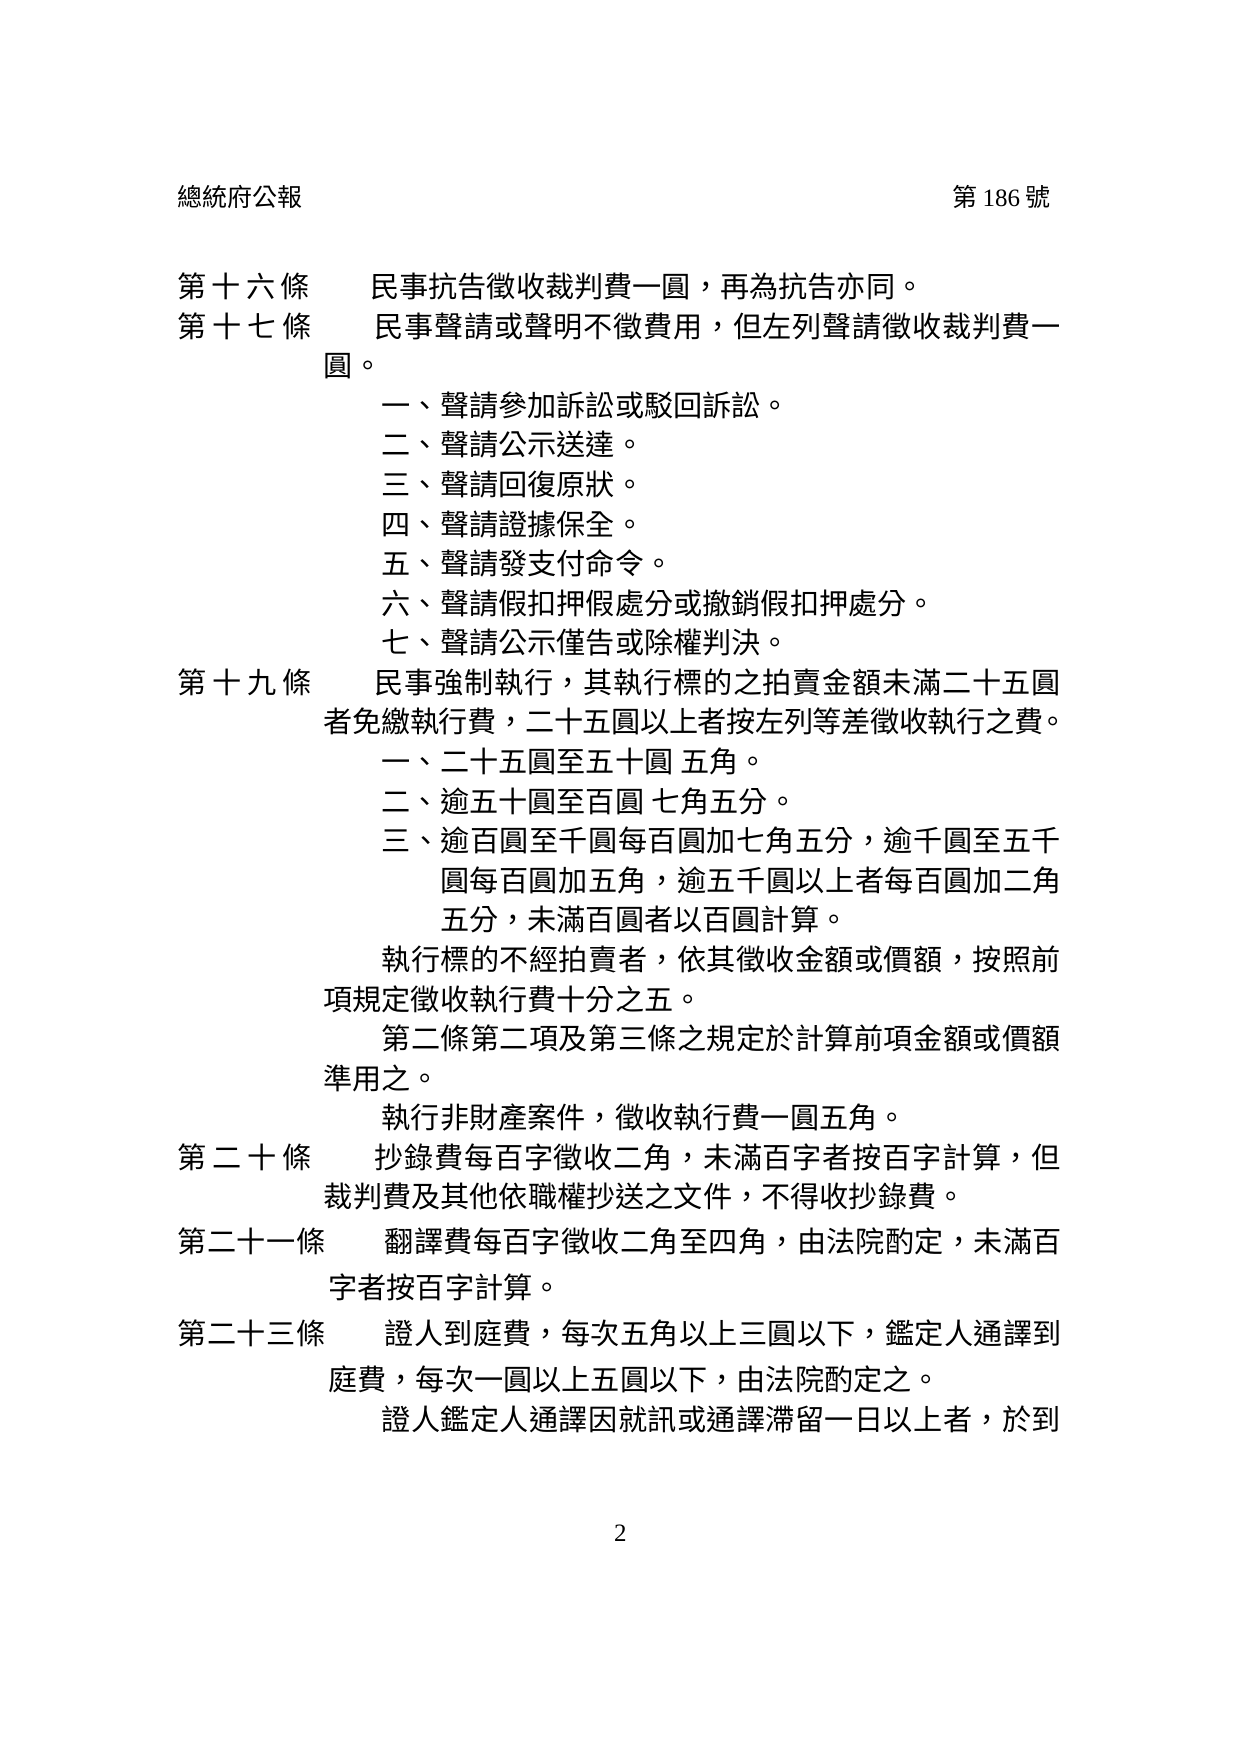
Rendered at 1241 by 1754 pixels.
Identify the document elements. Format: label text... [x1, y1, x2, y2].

text 一、二十五圓至五十圓 五角。 [381, 741, 1063, 780]
text 第二十一條 翻譯費每百字徵收二角至四角，由法院酌定，未滿百字者按百字計算。 [177, 1216, 1063, 1307]
text 證人鑑定人通譯因就訊或通譯滯留一日以上者，於到庭費外每日給以滯留費一圓以上五圓以下，由法院酌定之。 [323, 1399, 1063, 1439]
text 第十七條 民事聲請或聲明不徵費用，但左列聲請徵收裁判費一圓。 [177, 305, 1063, 384]
text 四、聲請證據保全。 [381, 503, 1063, 543]
text 第十六條 民事抗告徵收裁判費一圓，再為抗告亦同。 [177, 266, 1063, 305]
text 六、聲請假扣押假處分或撤銷假扣押處分。 [381, 582, 1063, 622]
text 執行標的不經拍賣者，依其徵收金額或價額，按照前項規定徵收執行費十分之五。 [323, 939, 1063, 1018]
text 二、聲請公示送達。 [381, 424, 1063, 464]
text 三、逾百圓至千圓每百圓加七角五分，逾千圓至五千圓每百圓加五角，逾五千圓以上者每百圓加二角五分，未滿百圓者以百圓計算。 [381, 820, 1063, 939]
text 五、聲請發支付命令。 [381, 543, 1063, 582]
text 第二條第二項及第三條之規定於計算前項金額或價額準用之。 [323, 1018, 1063, 1097]
text 三、聲請回復原狀。 [381, 464, 1063, 503]
text 第十九條 民事強制執行，其執行標的之拍賣金額未滿二十五圓者免繳執行費，二十五圓以上者按左列等差徵收執行之費。 [177, 662, 1063, 741]
text 一、聲請參加訴訟或駁回訴訟。 [381, 384, 1063, 424]
text 第二十條 抄錄費每百字徵收二角，未滿百字者按百字計算，但裁判費及其他依職權抄送之文件，不得收抄錄費。 [177, 1137, 1063, 1216]
text 第二十三條 證人到庭費，每次五角以上三圓以下，鑑定人通譯到庭費，每次一圓以上五圓以下，由法院酌定之。 [177, 1307, 1063, 1399]
text 二、逾五十圓至百圓 七角五分。 [381, 780, 1063, 820]
text 執行非財產案件，徵收執行費一圓五角。 [323, 1097, 1063, 1137]
text 七、聲請公示僅告或除權判決。 [381, 622, 1063, 662]
